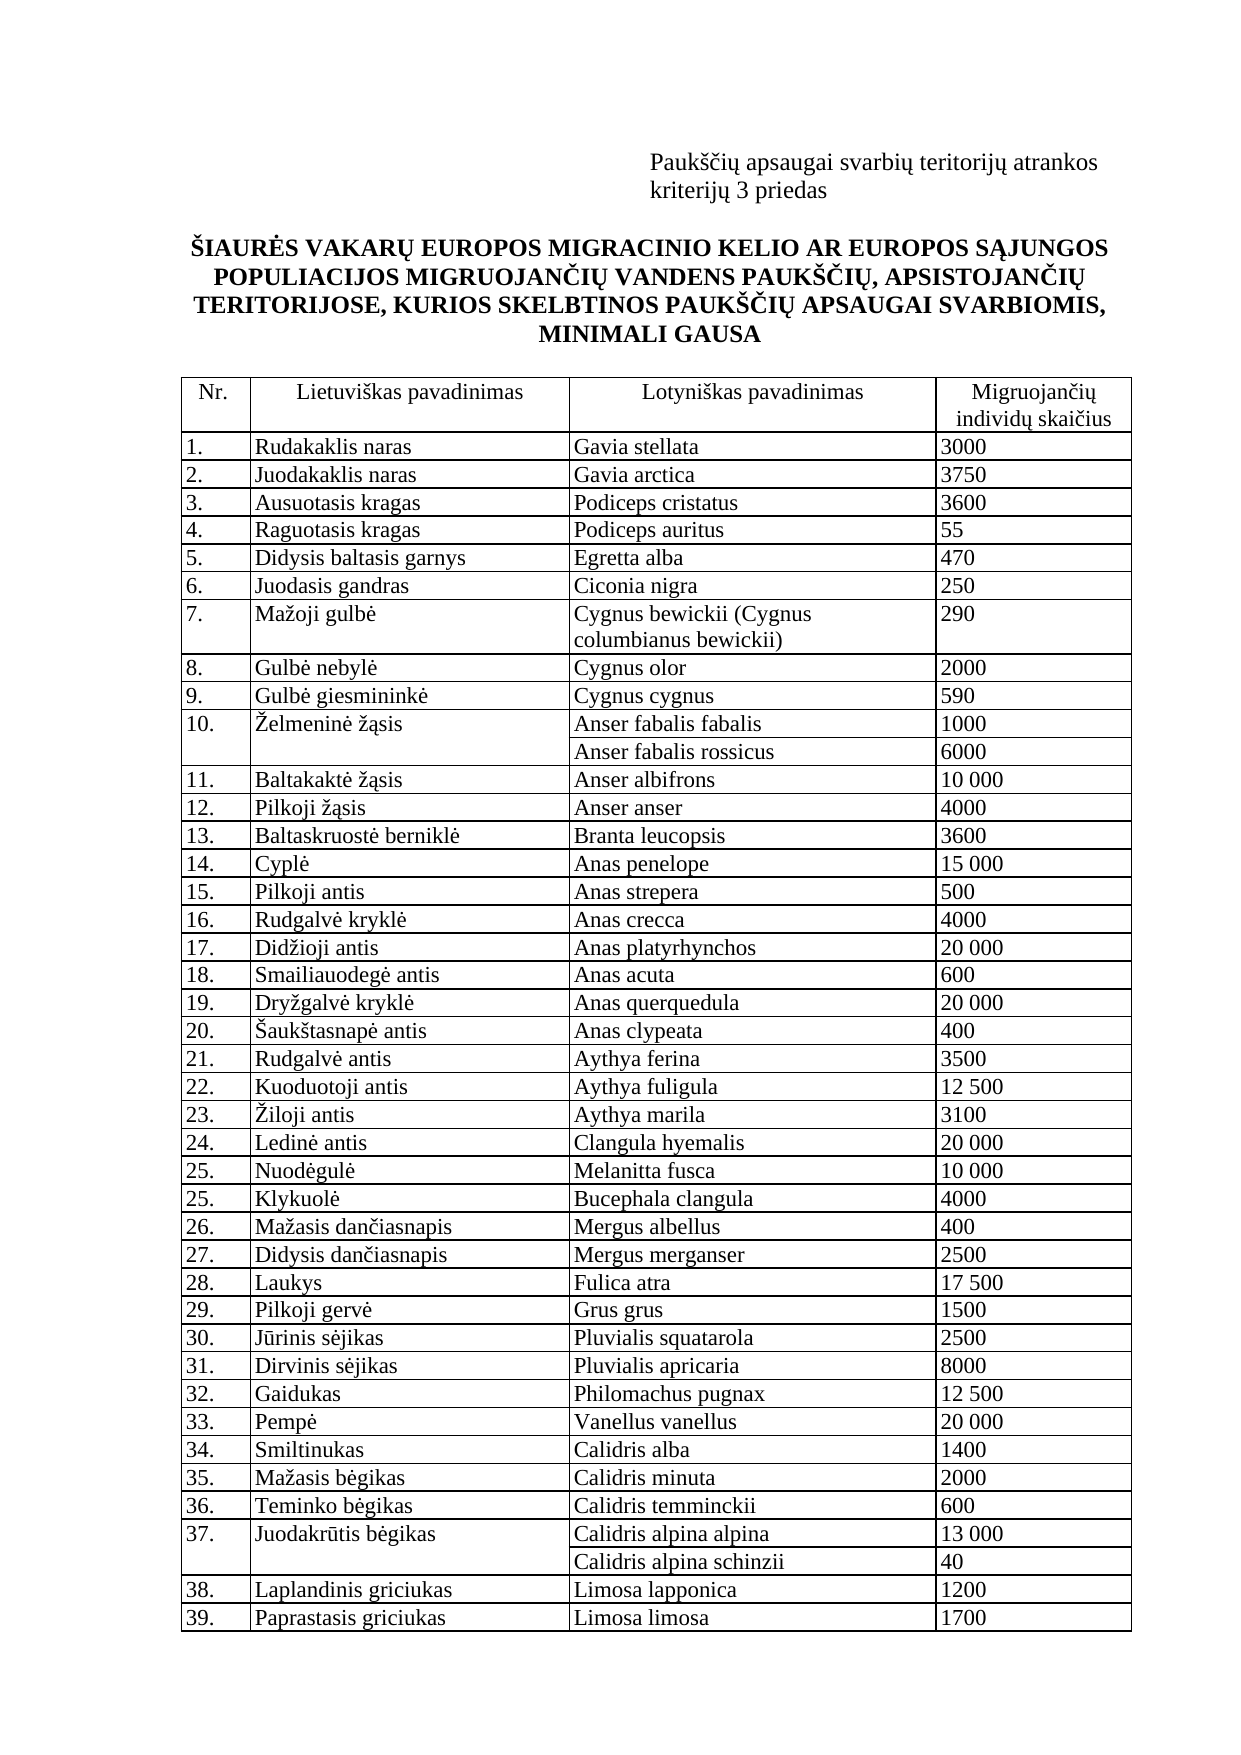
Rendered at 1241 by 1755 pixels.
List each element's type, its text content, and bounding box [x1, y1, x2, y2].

table_cell 3100 [1127, 1101, 1131, 1127]
table_cell 3500 [1127, 1045, 1131, 1072]
table_cell 16. [246, 906, 250, 932]
table_cell 2. [182, 461, 186, 487]
table_cell Mažoji gulbė [251, 600, 569, 653]
table_cell 3600 [1127, 489, 1131, 515]
table_cell 6. [246, 572, 250, 599]
table_cell 17. [246, 934, 250, 960]
table_cell 14. [182, 850, 186, 876]
table_cell 600 [1127, 1492, 1131, 1518]
table_cell 24. [182, 1129, 186, 1155]
table_cell 30. [182, 1325, 186, 1351]
table_cell 1200 [1127, 1576, 1131, 1602]
table_cell 1000 [1127, 710, 1131, 737]
table_cell 25. [182, 1185, 186, 1211]
table_cell 18. [182, 962, 186, 988]
table_cell 290 [937, 600, 1131, 653]
table_cell 32. [246, 1380, 250, 1407]
table_cell 37. [182, 1520, 250, 1574]
table_cell 23. [182, 1101, 186, 1127]
table_cell 34. [182, 1436, 186, 1462]
table_cell 2. [246, 461, 250, 487]
table_cell 22. [182, 1073, 186, 1099]
table_cell Pempė [565, 1408, 569, 1434]
table_cell 3000 [1127, 433, 1131, 459]
table_cell 33. [246, 1408, 250, 1434]
table_cell 1. [246, 433, 250, 459]
table_cell 3. [182, 489, 186, 515]
table_cell 16. [182, 906, 186, 932]
table_cell 400 [1127, 1213, 1131, 1239]
table_header Nr. [182, 378, 250, 431]
table_cell 25. [246, 1157, 250, 1183]
table_cell 29. [246, 1297, 250, 1323]
table_cell 21. [182, 1045, 186, 1072]
table_cell 1400 [1127, 1436, 1131, 1462]
table_cell 35. [182, 1464, 186, 1490]
table_cell 5. [182, 545, 186, 571]
table_cell Juodakrūtis bėgikas [251, 1520, 569, 1574]
table_cell 12. [182, 794, 186, 820]
table_cell 590 [1127, 682, 1131, 709]
table_cell 500 [1127, 878, 1131, 904]
table_header Lietuviškas pavadinimas [251, 378, 569, 431]
table_cell 1. [182, 433, 186, 459]
table_cell 25. [246, 1185, 250, 1211]
table_cell 4000 [1127, 1185, 1131, 1211]
table_cell 7. [182, 600, 250, 653]
table_cell 32. [182, 1380, 186, 1407]
table_cell 4000 [1127, 906, 1131, 932]
table_cell 39. [182, 1604, 186, 1630]
table_cell 9. [182, 682, 186, 709]
table_cell 14. [246, 850, 250, 876]
table_cell 19. [246, 990, 250, 1016]
table_cell 3750 [1127, 461, 1131, 487]
table_cell 8. [246, 655, 250, 681]
table_cell 1700 [1127, 1604, 1131, 1630]
table_cell 1500 [1127, 1297, 1131, 1323]
table_cell 8. [182, 655, 186, 681]
table_cell 25. [182, 1157, 186, 1183]
table_cell 23. [246, 1101, 250, 1127]
table_cell 28. [182, 1269, 186, 1295]
table_cell 22. [246, 1073, 250, 1099]
text ŠIAURĖS VAKARŲ EUROPOS MIGRACINIO KELIO AR EUROPOS SĄJUNGOS POPULIACIJOS MIGRUOJANČIŲ VANDENS PAUKŠČIŲ, APSISTOJANČIŲ TERITORIJOSE, KURIOS SKELBTINOS PAUKŠČIŲ APSAUGAI SVARBIOMIS, MINIMALI GAUSA [177, 233, 1122, 348]
table_cell 11. [246, 766, 250, 792]
table_cell 600 [1127, 962, 1131, 988]
table_cell 27. [182, 1241, 186, 1267]
table_cell 250 [1127, 572, 1131, 599]
table_cell 26. [182, 1213, 186, 1239]
table_cell 36. [182, 1492, 186, 1518]
table_cell 15. [182, 878, 186, 904]
table_cell 36. [246, 1492, 250, 1518]
table_cell 400 [1127, 1017, 1131, 1044]
table_cell 2000 [1127, 655, 1131, 681]
table_cell 15. [246, 878, 250, 904]
table_cell 470 [1127, 545, 1131, 571]
table_cell 9. [246, 682, 250, 709]
table_cell 13. [182, 822, 186, 848]
table_cell 27. [246, 1241, 250, 1267]
table_cell 38. [182, 1576, 186, 1602]
table_cell 13. [246, 822, 250, 848]
table_cell 28. [246, 1269, 250, 1295]
table_cell 2000 [1127, 1464, 1131, 1490]
table_cell 4. [182, 517, 186, 543]
table_cell 18. [246, 962, 250, 988]
table_cell 4000 [1127, 794, 1131, 820]
table_cell 34. [246, 1436, 250, 1462]
table_cell 8000 [1127, 1352, 1131, 1379]
table_cell 6. [182, 572, 186, 599]
table_cell 31. [246, 1352, 250, 1379]
table_cell 24. [246, 1129, 250, 1155]
table_cell 29. [182, 1297, 186, 1323]
table_cell 2500 [1127, 1241, 1131, 1267]
table_cell 4. [246, 517, 250, 543]
table_cell 19. [182, 990, 186, 1016]
table_cell 55 [1127, 517, 1131, 543]
table_cell 31. [182, 1352, 186, 1379]
table_cell 11. [182, 766, 186, 792]
table_cell 6000 [1127, 738, 1131, 764]
table_cell 38. [246, 1576, 250, 1602]
table_cell 35. [246, 1464, 250, 1490]
table_cell 40 [1127, 1548, 1131, 1574]
table_cell 20. [246, 1017, 250, 1044]
table_cell 3600 [1127, 822, 1131, 848]
table_cell 20. [182, 1017, 186, 1044]
table_cell 21. [246, 1045, 250, 1072]
table_cell 39. [246, 1604, 250, 1630]
text Paukščių apsaugai svarbių teritorijų atrankos kriterijų 3 priedas [649, 147, 1122, 204]
table_cell 10. [182, 710, 250, 764]
table_cell 3. [246, 489, 250, 515]
table_cell 5. [246, 545, 250, 571]
table_cell Cyplė [565, 850, 569, 876]
table_cell 30. [246, 1325, 250, 1351]
table_cell Želmeninė žąsis [251, 710, 569, 764]
table_cell 2500 [1127, 1325, 1131, 1351]
table_cell 12. [246, 794, 250, 820]
table_header Lotyniškas pavadinimas [570, 378, 935, 431]
table_cell 17. [182, 934, 186, 960]
table_cell 26. [246, 1213, 250, 1239]
table_cell 33. [182, 1408, 186, 1434]
